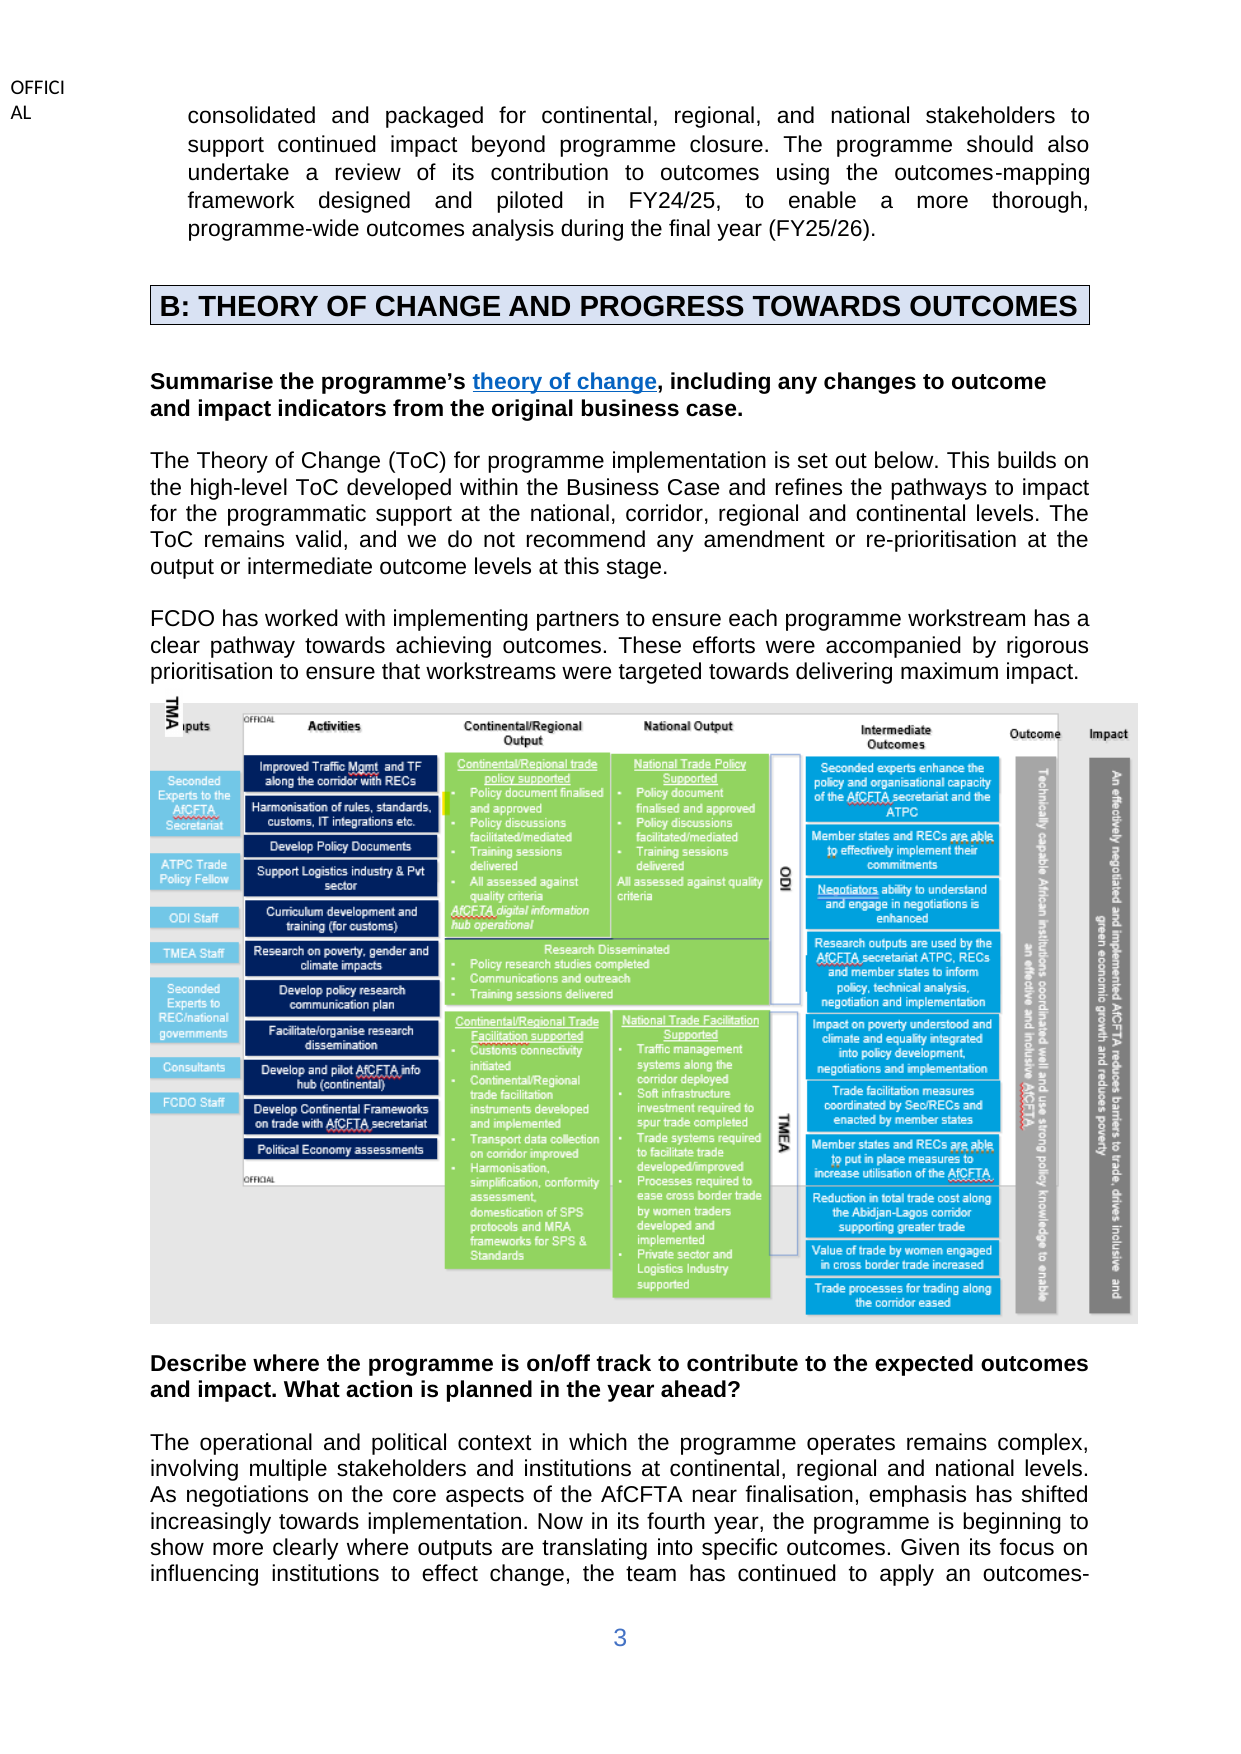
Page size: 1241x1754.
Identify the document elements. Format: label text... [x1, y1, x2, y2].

text Describe where the programme is on/off track to contribute to the expected outcomes and impact. What action is planned in the year ahead? [150, 1349, 1090, 1402]
text The Theory of Change (ToC) for programme implementation is set out below. This builds on the high-level ToC developed within the Business Case and refines the pathways to impact for the programmatic support at the national, corridor, regional and continental levels. The ToC remains valid, and we do not recommend any amendment or re-prioritisation at the output or intermediate outcome levels at this stage. [150, 447, 1090, 579]
text Summarise the programme’s theory of change, including any changes to outcome and impact indicators from the original business case. [150, 368, 1090, 421]
text FCDO has worked with implementing partners to ensure each programme workstream has a clear pathway towards achieving outcomes. These efforts were accompanied by rigorous prioritisation to ensure that workstreams were targeted towards delivering maximum impact. [150, 605, 1090, 684]
list consolidated and packaged for continental, regional, and national stakeholders to support continued impact beyond programme closure. The programme should also undertake a review of its contribution to outcomes using the outcomes‑mapping framework designed and piloted in FY24/25, to enable a more thorough, programme‑wide outcomes analysis during the final year (FY25/26). [150, 102, 1090, 241]
subtitle B: THEORY OF CHANGE AND PROGRESS TOWARDS OUTCOMES [151, 286, 1089, 324]
text The operational and political context in which the programme operates remains complex, involving multiple stakeholders and institutions at continental, regional and national levels. As negotiations on the core aspects of the AfCFTA near finalisation, emphasis has shifted increasingly towards implementation. Now in its fourth year, the programme is beginning to show more clearly where outputs are translating into specific outcomes. Given its focus on influencing institutions to effect change, the team has continued to apply an outcomes- [150, 1428, 1090, 1587]
